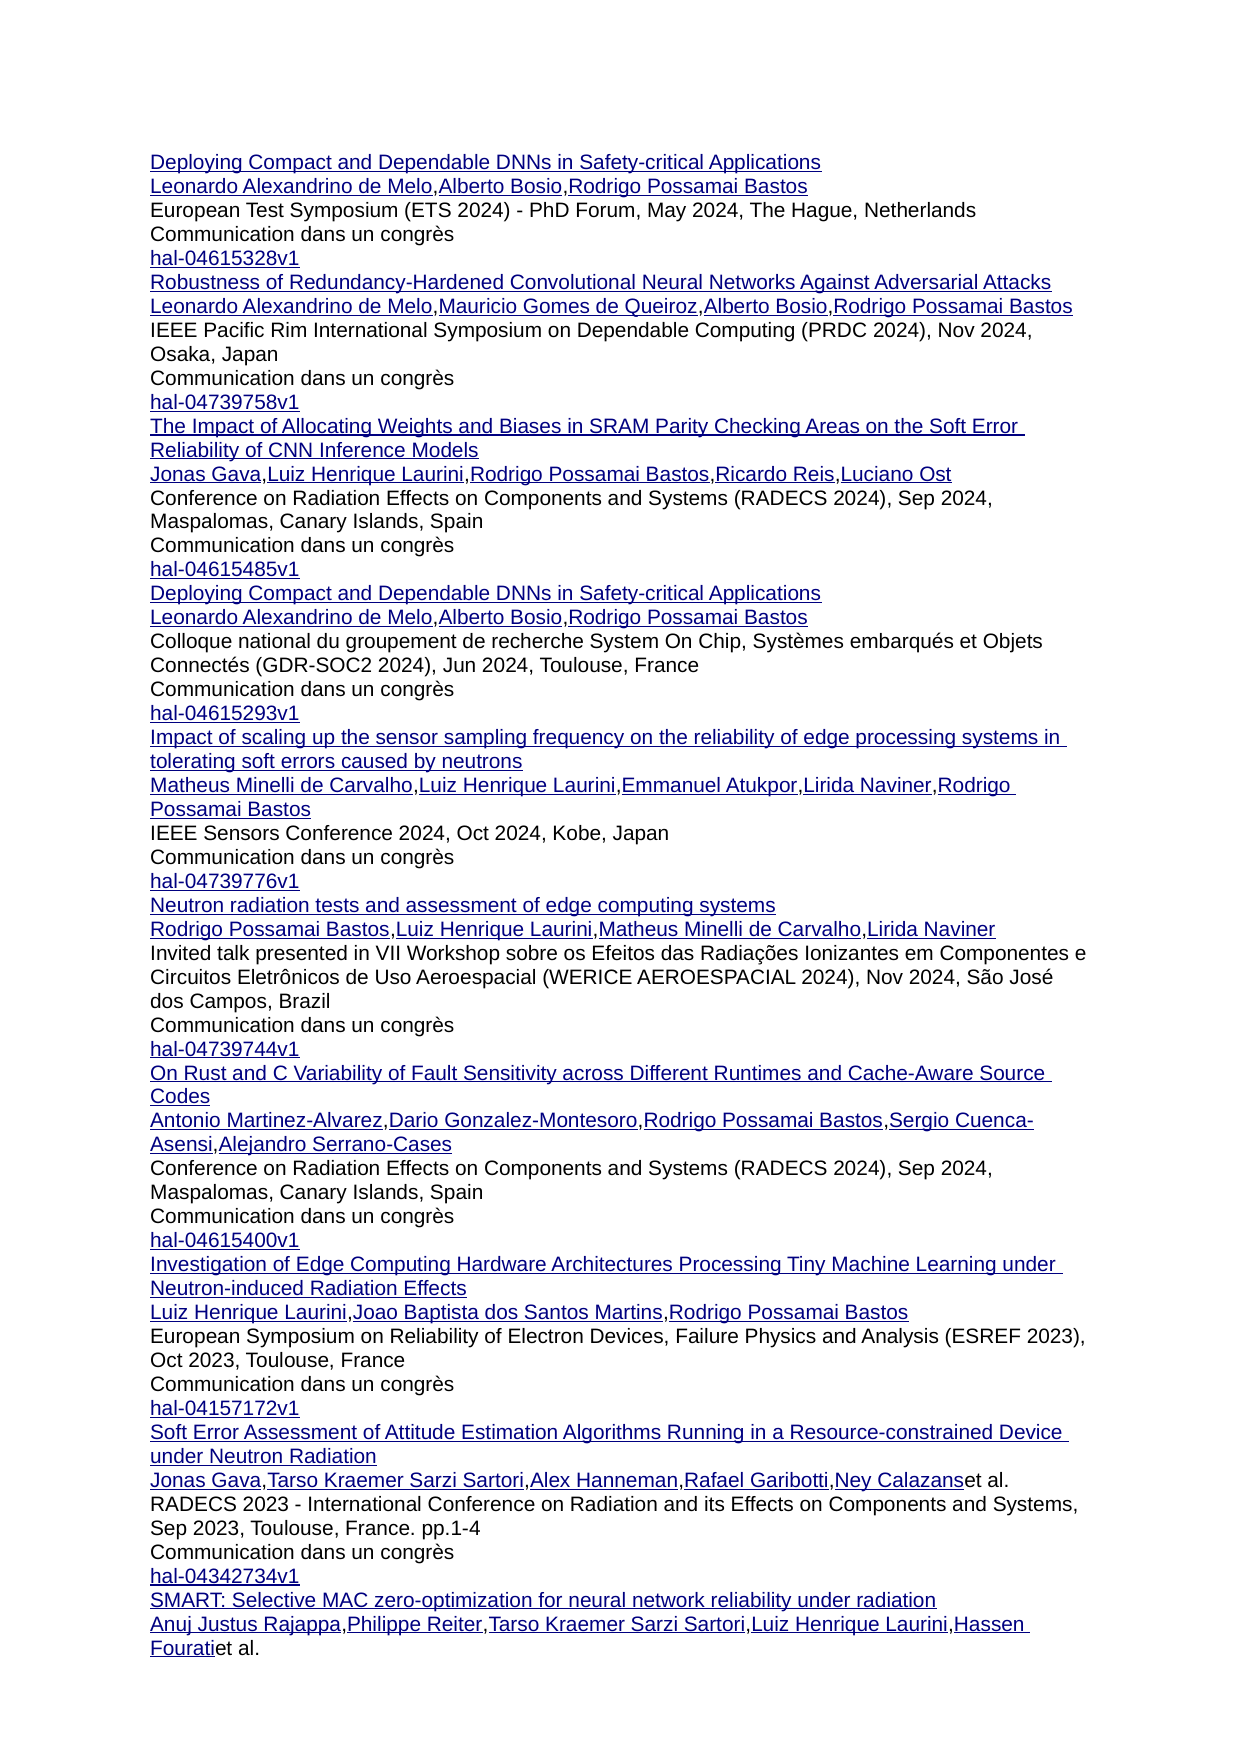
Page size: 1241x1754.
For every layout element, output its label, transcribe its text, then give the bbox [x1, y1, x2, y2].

table_cell Soft Error Assessment of Attitude Estimation Algorithms Running in a Resource-constrained Device under Neutron Radiation Jonas Gava,Tarso Kraemer Sarzi Sartori,Alex Hanneman,Rafael Garibotti,Ney Calazanset al. RADECS 2023 - International Conference on Radiation and its Effects on Components and Systems, Sep 2023, Toulouse, France. pp.1-4 Communication dans un congrès hal-04342734v1 [150, 1420, 1090, 1587]
table_cell Impact of scaling up the sensor sampling frequency on the reliability of edge processing systems in tolerating soft errors caused by neutrons Matheus Minelli de Carvalho,Luiz Henrique Laurini,Emmanuel Atukpor,Lirida Naviner,Rodrigo Possamai Bastos IEEE Sensors Conference 2024, Oct 2024, Kobe, Japan Communication dans un congrès hal-04739776v1 [150, 725, 1090, 893]
table_cell Robustness of Redundancy-Hardened Convolutional Neural Networks Against Adversarial Attacks Leonardo Alexandrino de Melo,Mauricio Gomes de Queiroz,Alberto Bosio,Rodrigo Possamai Bastos IEEE Pacific Rim International Symposium on Dependable Computing (PRDC 2024), Nov 2024, Osaka, Japan Communication dans un congrès hal-04739758v1 [150, 270, 1090, 413]
table_cell SMART: Selective MAC zero-optimization for neural network reliability under radiation Anuj Justus Rajappa,Philippe Reiter,Tarso Kraemer Sarzi Sartori,Luiz Henrique Laurini,Hassen Fouratiet al. [150, 1588, 1090, 1659]
table_cell On Rust and C Variability of Fault Sensitivity across Different Runtimes and Cache-Aware Source Codes Antonio Martinez-Alvarez,Dario Gonzalez-Montesoro,Rodrigo Possamai Bastos,Sergio Cuenca-Asensi,Alejandro Serrano-Cases Conference on Radiation Effects on Components and Systems (RADECS 2024), Sep 2024, Maspalomas, Canary Islands, Spain Communication dans un congrès hal-04615400v1 [150, 1060, 1090, 1252]
table_cell Neutron radiation tests and assessment of edge computing systems Rodrigo Possamai Bastos,Luiz Henrique Laurini,Matheus Minelli de Carvalho,Lirida Naviner Invited talk presented in VII Workshop sobre os Efeitos das Radiações Ionizantes em Componentes e Circuitos Eletrônicos de Uso Aeroespacial (WERICE AEROESPACIAL 2024), Nov 2024, São José dos Campos, Brazil Communication dans un congrès hal-04739744v1 [150, 893, 1090, 1060]
table_cell Investigation of Edge Computing Hardware Architectures Processing Tiny Machine Learning under Neutron-induced Radiation Effects Luiz Henrique Laurini,Joao Baptista dos Santos Martins,Rodrigo Possamai Bastos European Symposium on Reliability of Electron Devices, Failure Physics and Analysis (ESREF 2023), Oct 2023, Toulouse, France Communication dans un congrès hal-04157172v1 [150, 1252, 1090, 1420]
table_cell Deploying Compact and Dependable DNNs in Safety-critical Applications Leonardo Alexandrino de Melo,Alberto Bosio,Rodrigo Possamai Bastos European Test Symposium (ETS 2024) - PhD Forum, May 2024, The Hague, Netherlands Communication dans un congrès hal-04615328v1 [150, 150, 1090, 270]
table_cell The Impact of Allocating Weights and Biases in SRAM Parity Checking Areas on the Soft Error Reliability of CNN Inference Models Jonas Gava,Luiz Henrique Laurini,Rodrigo Possamai Bastos,Ricardo Reis,Luciano Ost Conference on Radiation Effects on Components and Systems (RADECS 2024), Sep 2024, Maspalomas, Canary Islands, Spain Communication dans un congrès hal-04615485v1 [150, 414, 1090, 581]
table_cell Deploying Compact and Dependable DNNs in Safety-critical Applications Leonardo Alexandrino de Melo,Alberto Bosio,Rodrigo Possamai Bastos Colloque national du groupement de recherche System On Chip, Systèmes embarqués et Objets Connectés (GDR-SOC2 2024), Jun 2024, Toulouse, France Communication dans un congrès hal-04615293v1 [150, 581, 1090, 725]
